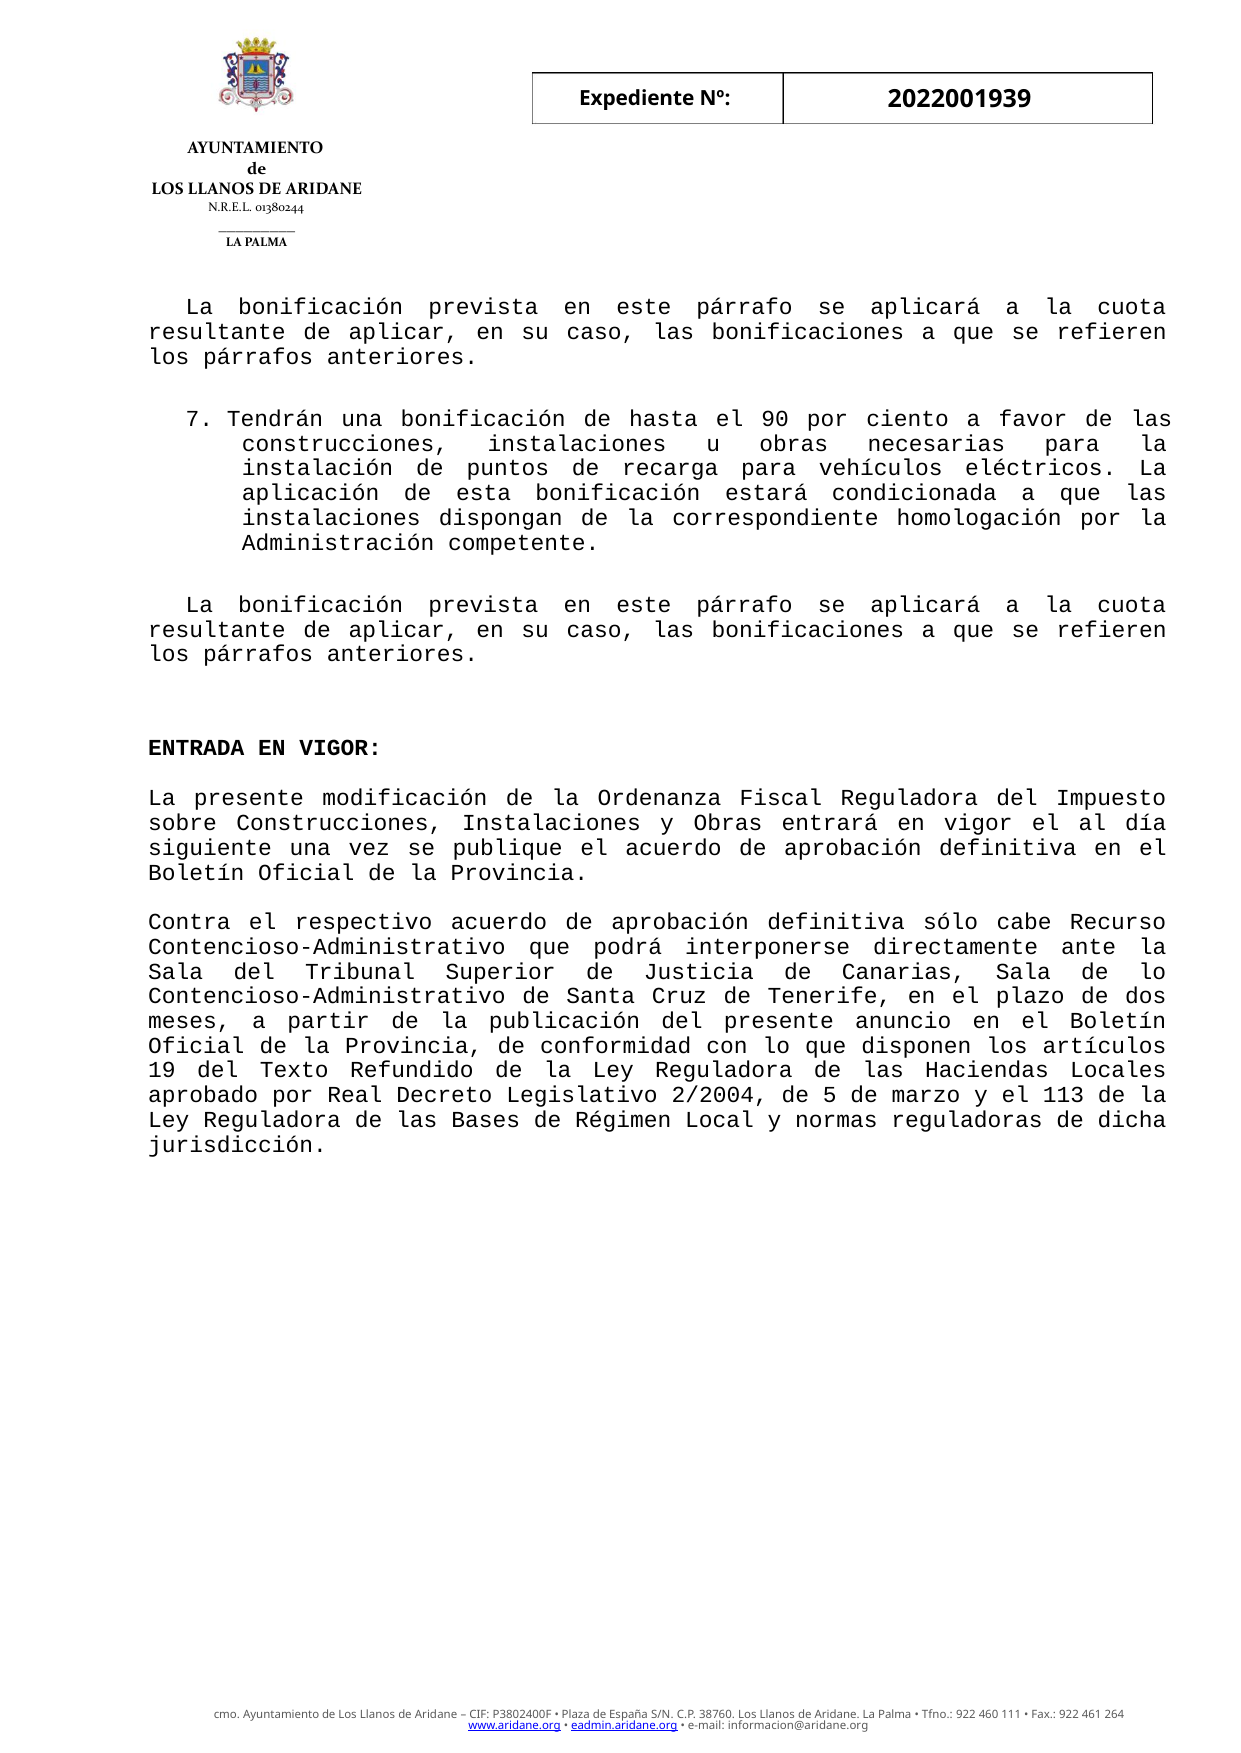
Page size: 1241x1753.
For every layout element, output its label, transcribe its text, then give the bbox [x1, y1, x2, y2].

text Contencioso-Administrativo que podrá interponerse directamente ante la [148, 934, 1192, 959]
text ________ [227, 214, 320, 234]
text Contencioso-Administrativo de Santa Cruz de Tenerife, en el plazo de dos [148, 984, 1192, 1009]
text instalación de puntos de recarga para vehículos eléctricos. La [242, 456, 1192, 481]
text 1 [148, 1057, 162, 1082]
text jurisdicción. [148, 1133, 1192, 1157]
text resultante de aplicar, en su caso, las bonificaciones a que se refieren [148, 617, 1192, 642]
text aprobado por Real Decreto Legislativo 2/2004, de 5 de marzo y el 113 de la [148, 1082, 1192, 1108]
text 2022001939 [887, 83, 1072, 113]
text los párrafos anteriores. [148, 642, 1192, 667]
text www.aridane.org • eadmin.aridane.org • e-mail: informacion@aridane.org [468, 1718, 871, 1732]
text LOS LLANOS DE ARIDANE [151, 178, 387, 199]
text Oficial de la Provincia, de conformidad con lo que disponen los artículos [148, 1034, 1192, 1057]
text La bonificación prevista en este párrafo se aplicará a la cuota [185, 293, 1192, 319]
text _ [218, 214, 227, 234]
picture [0, 0, 1241, 1753]
text aplicación de esta bonificación estará condicionada a que las [242, 481, 1192, 506]
text sobre Construcciones, Instalaciones y Obras entrará en vigor el al día [148, 811, 1192, 836]
text de [247, 158, 387, 178]
text 9 del Texto Refundido de la Ley Reguladora de las Haciendas Locales [162, 1057, 1192, 1082]
text Ley Reguladora de las Bases de Régimen Local y normas reguladoras de dicha [148, 1108, 1192, 1133]
text meses, a partir de la publicación del presente anuncio en el Boletín [148, 1009, 1192, 1034]
text instalaciones dispongan de la correspondiente homologación por la [242, 506, 1192, 530]
text La bonificación prevista en este párrafo se aplicará a la cuota [185, 591, 1192, 617]
text Boletín Oficial de la Provincia. [148, 860, 1192, 885]
text Sala del Tribunal Superior de Justicia de Canarias, Sala de lo [148, 959, 1192, 984]
text construcciones, instalaciones u obras necesarias para la [242, 431, 1192, 456]
text N.R.E.L. 01380244 [208, 199, 324, 214]
text Expediente Nº: [579, 86, 761, 111]
text los párrafos anteriores. [148, 344, 1192, 369]
text Contra el respectivo acuerdo de aprobación definitiva sólo cabe Recurso [148, 908, 1192, 934]
text cmo. Ayuntamiento de Los Llanos de Aridane – CIF: P3802400F • Plaza de España S/N. C.P. 38760. Los Llanos de Aridane. La Palma • Tfno.: 922 460 111 • Fax.: 922 461 264 [213, 1707, 1125, 1721]
text Administración competente. [242, 530, 1192, 555]
text . Tendrán una bonificación de hasta el 90 por ciento a favor de las [199, 405, 1192, 431]
text La presente modificación de la Ordenanza Fiscal Reguladora del Impuesto [148, 785, 1192, 811]
text siguiente una vez se publique el acuerdo de aprobación definitiva en el [148, 836, 1192, 860]
text AYUNTAMIENTO [187, 137, 387, 158]
text ENTRADA EN VIGOR: [148, 734, 407, 761]
text resultante de aplicar, en su caso, las bonificaciones a que se refieren [148, 319, 1192, 344]
text 7 [185, 405, 199, 431]
text LA PALMA [226, 235, 306, 250]
